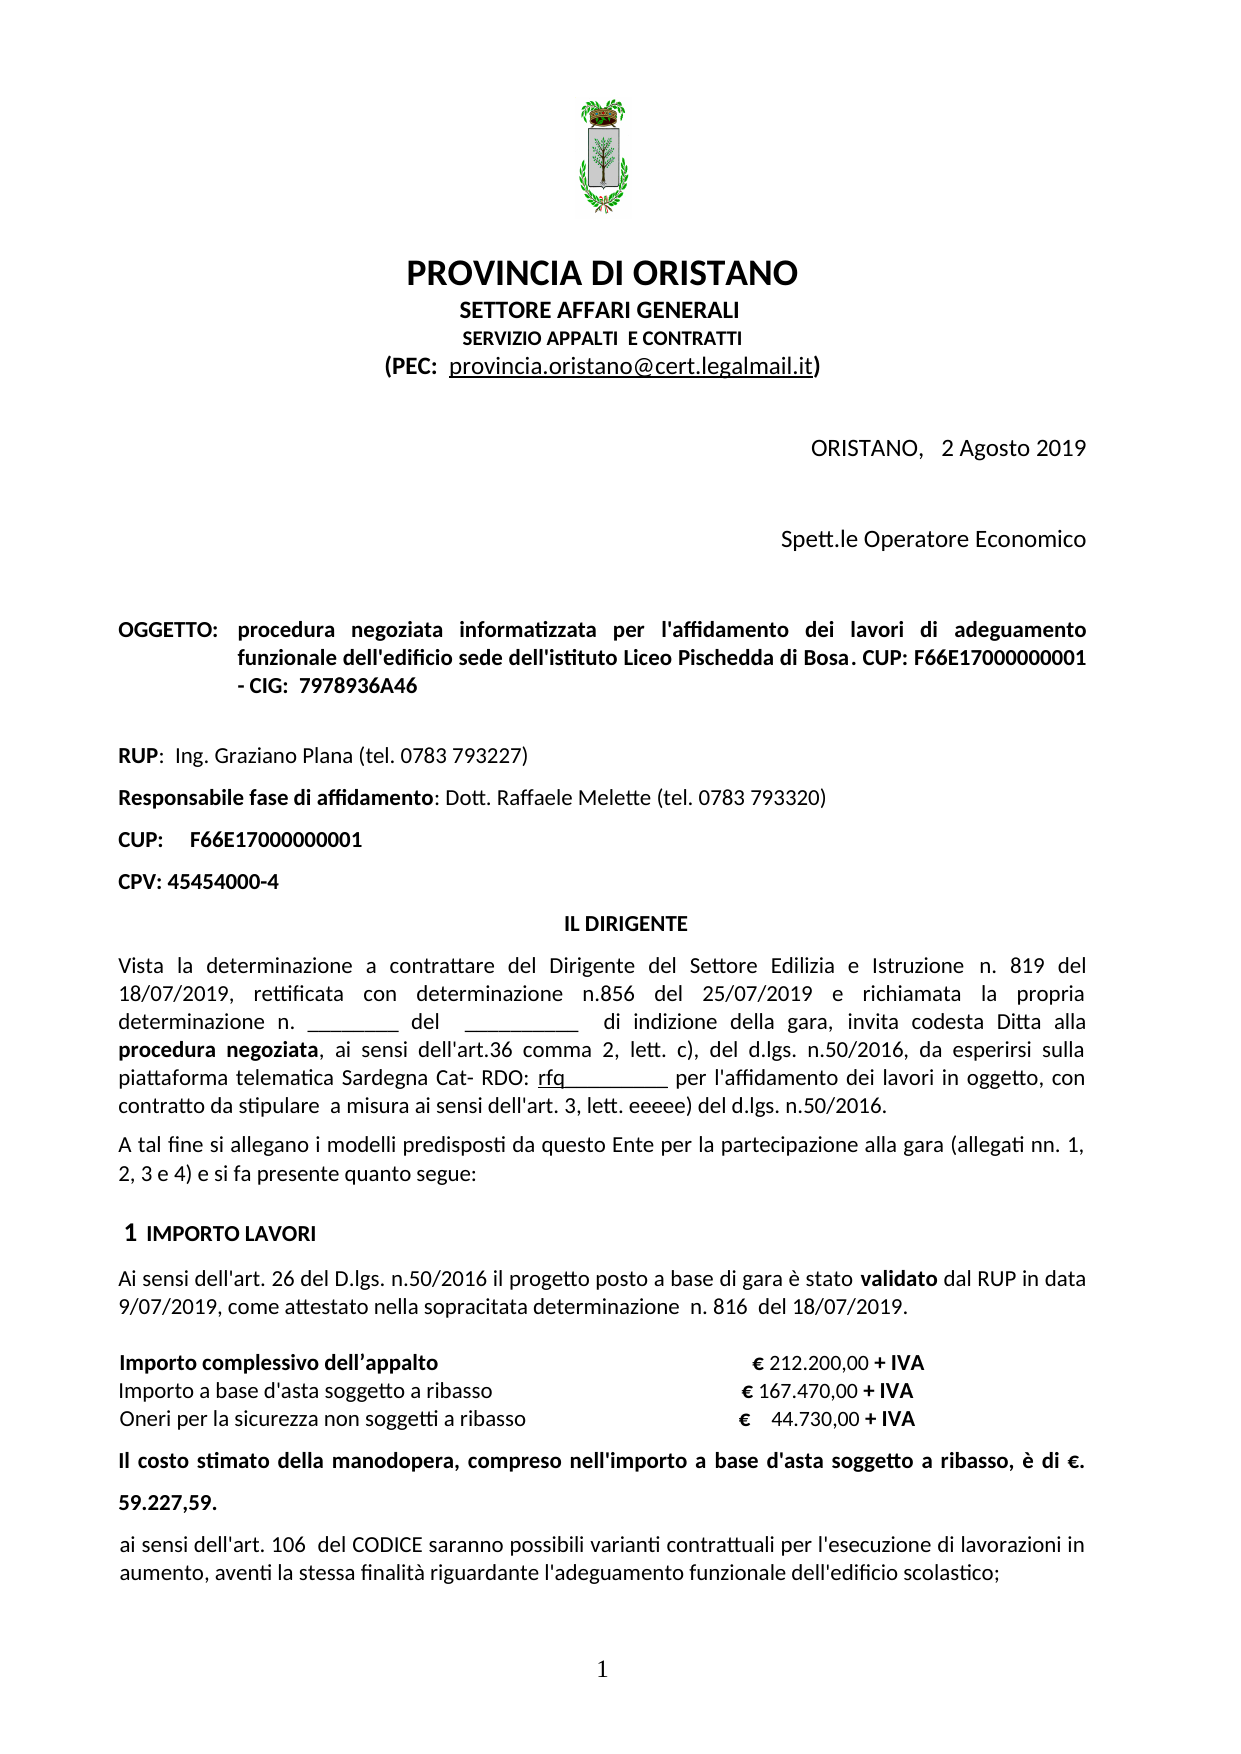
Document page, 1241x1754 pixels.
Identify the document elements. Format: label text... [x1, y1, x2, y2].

text OGGETTO: procedura negoziata informatizzata per l'affidamento dei lavori di adeguamento funzionale dell'edificio sede dell'istituto Liceo Pischedda di Bosa. CUP: F66E17000000001 - CIG: 7978936A46 [118, 615, 1087, 699]
text ORISTANO, 2 Agosto 2019 [118, 432, 1087, 462]
text Importo complessivo dell’appalto € 212.200,00 + IVA [119, 1348, 1087, 1376]
text Vista la determinazione a contrattare del Dirigente del Settore Edilizia e Istruzione n. 819 del 18/07/2019, rettificata con determinazione n.856 del 25/07/2019 e richiamata la propria determinazione n. ________ del __________ di indizione della gara, invita codesta Ditta alla procedura negoziata, ai sensi dell'art.36 comma 2, lett. c), del d.lgs. n.50/2016, da esperirsi sulla piattaforma telematica Sardegna Cat- RDO: rfq_________ per l'affidamento dei lavori in oggetto, con contratto da stipulare a misura ai sensi dell'art. 3, lett. eeeee) del d.lgs. n.50/2016. [118, 951, 1087, 1119]
picture [575, 97, 632, 219]
text ai sensi dell'art. 106 del CODICE saranno possibili varianti contrattuali per l'esecuzione di lavorazioni in aumento, aventi la stessa finalità riguardante l'adeguamento funzionale dell'edificio scolastico; [119, 1530, 1087, 1586]
text Spett.le Operatore Economico [212, 523, 1087, 554]
text Il costo stimato della manodopera, compreso nell'importo a base d'asta soggetto a ribasso, è di €. 59.227,59. [118, 1446, 1087, 1516]
text Oneri per la sicurezza non soggetti a ribasso € 44.730,00 + IVA [119, 1404, 1087, 1432]
list IMPORTO LAVORI [117, 1215, 1087, 1248]
text CUP: F66E17000000001 [118, 825, 1087, 853]
text RUP: Ing. Graziano Plana (tel. 0783 793227) [118, 741, 1087, 769]
text SERVIZIO APPALTI E CONTRATTI [118, 325, 1087, 350]
text SETTORE AFFARI GENERALI [118, 294, 1087, 325]
text IL DIRIGENTE [165, 909, 1087, 937]
text Ai sensi dell'art. 26 del D.lgs. n.50/2016 il progetto posto a base di gara è stato validato dal RUP in data 9/07/2019, come attestato nella sopracitata determinazione n. 816 del 18/07/2019. [118, 1264, 1087, 1320]
text Responsabile fase di affidamento: Dott. Raffaele Melette (tel. 0783 793320) [118, 783, 1087, 811]
text Importo a base d'asta soggetto a ribasso € 167.470,00 + IVA [118, 1376, 1087, 1404]
subtitle PROVINCIA DI ORISTANO [118, 248, 1087, 294]
text (PEC: provincia.oristano@cert.legalmail.it) [118, 350, 1087, 381]
text A tal fine si allegano i modelli predisposti da questo Ente per la partecipazione alla gara (allegati nn. 1, 2, 3 e 4) e si fa presente quanto segue: [118, 1131, 1087, 1187]
text CPV: 45454000-4 [118, 867, 1087, 895]
